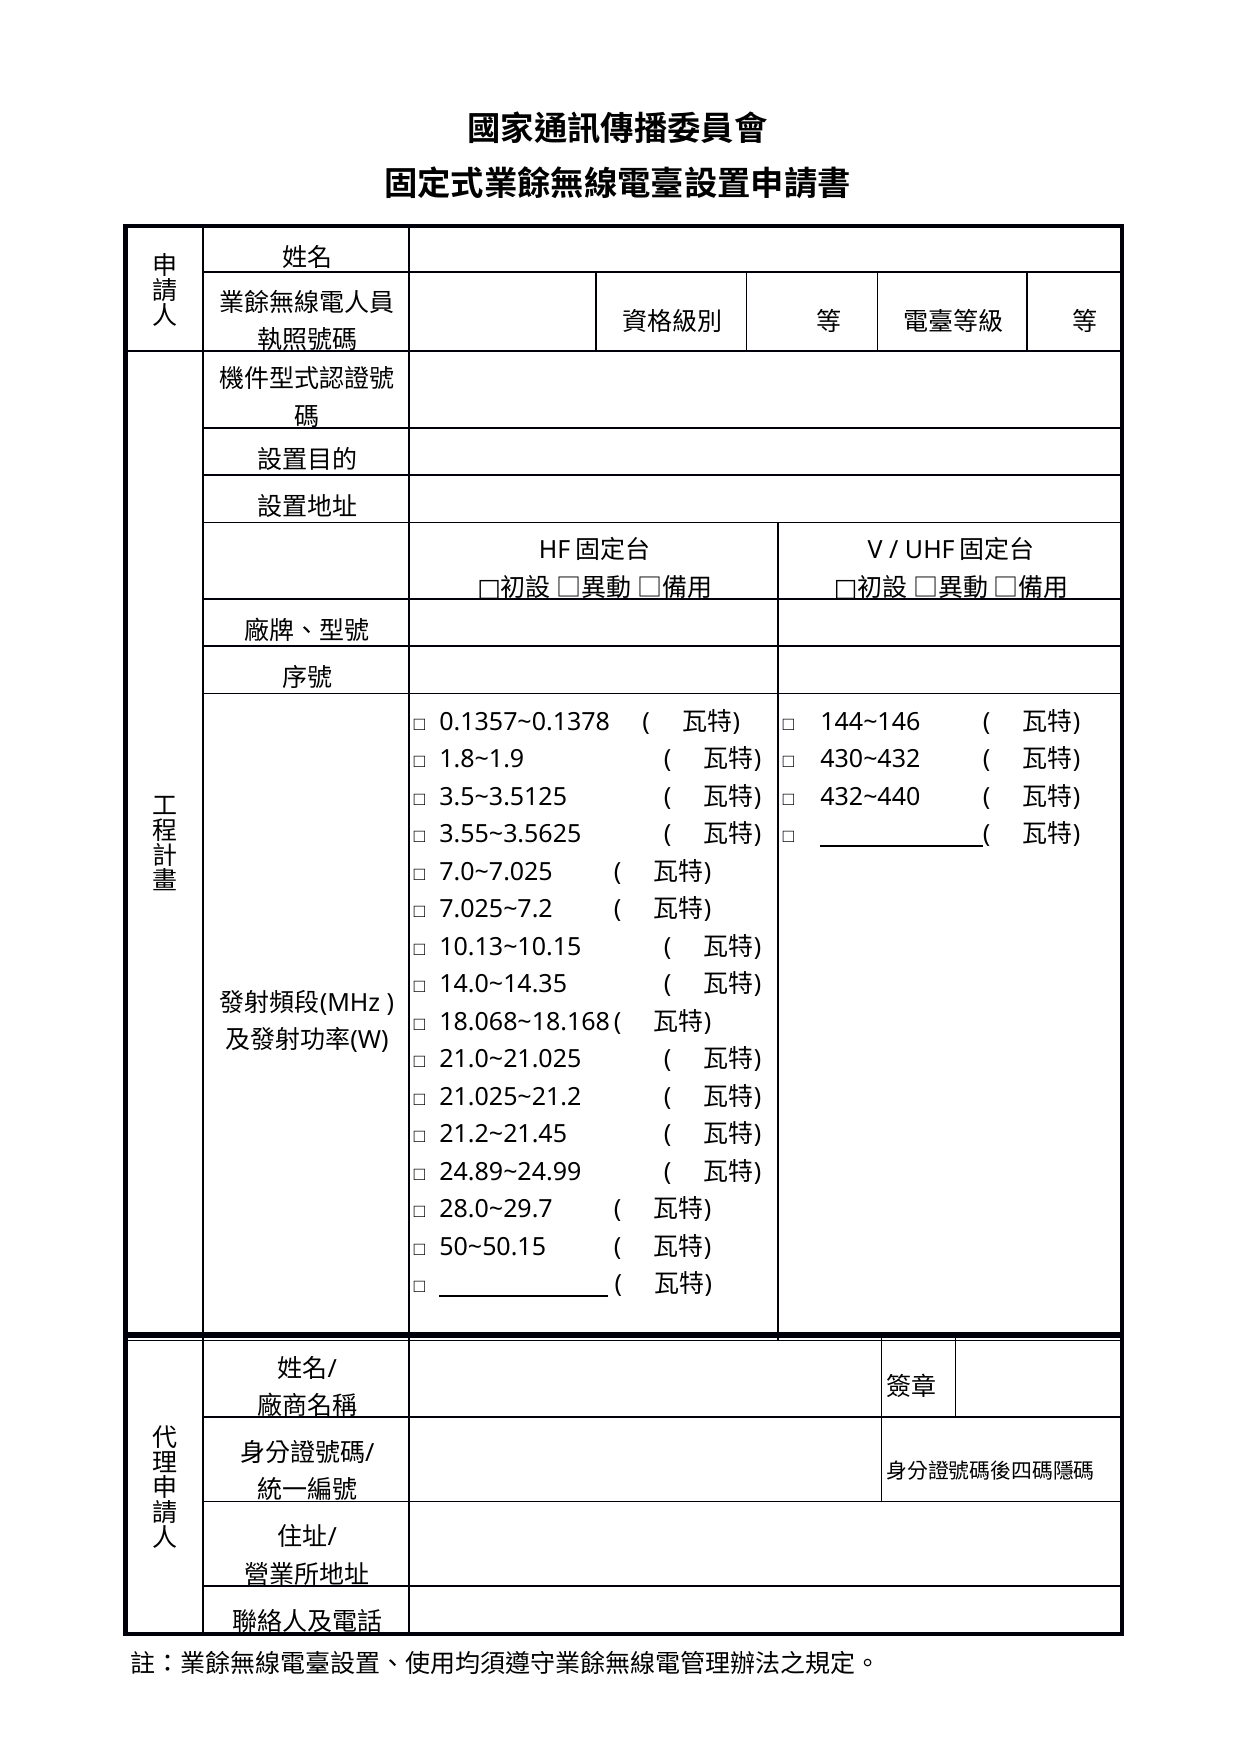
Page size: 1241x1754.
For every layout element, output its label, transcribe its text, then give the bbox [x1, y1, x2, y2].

table_cell [410, 1587, 1120, 1632]
table_header 申請人 [128, 228, 202, 350]
table_cell [410, 600, 777, 645]
table_cell [410, 273, 595, 350]
table_cell 144~146 ( 瓦特) 430~432 ( 瓦特) 432~440 ( 瓦特) ( 瓦特) [779, 694, 1120, 1332]
table_cell 聯絡人及電話 [204, 1587, 408, 1632]
table_cell 設置目的 [204, 429, 408, 474]
table_cell 廠牌、型號 [204, 600, 408, 645]
table_cell 身分證號碼後四碼隱碼 [882, 1418, 1120, 1501]
table_cell 代理申請人 [128, 1341, 202, 1632]
table_header [410, 228, 1120, 271]
table_cell [779, 600, 1120, 645]
table_cell [410, 1341, 881, 1416]
table_cell [410, 476, 1120, 522]
table_cell 簽章 [882, 1341, 955, 1416]
table_cell 業餘無線電人員 執照號碼 [204, 273, 408, 350]
table_cell [204, 523, 408, 598]
table_cell 發射頻段(MHz )及發射功率(W) [204, 694, 408, 1332]
table_cell 姓名/ 廠商名稱 [204, 1341, 408, 1416]
table_cell 電臺等級 [878, 273, 1026, 350]
table_cell HF固定台 □初設 □異動 □備用 [410, 523, 777, 598]
table_cell 設置地址 [204, 476, 408, 522]
table_cell 工程計畫 [128, 352, 202, 1332]
table_cell 序號 [204, 647, 408, 693]
text 註：業餘無線電臺設置、使用均須遵守業餘無線電管理辦法之規定。 [130, 1636, 1104, 1674]
table_cell [956, 1341, 1120, 1416]
table_cell 身分證號碼/ 統一編號 [204, 1418, 408, 1501]
table_cell [410, 1502, 1120, 1585]
table_cell [410, 429, 1120, 474]
table_header 姓名 [204, 228, 408, 271]
table_cell 0.1357~0.1378 ( 瓦特) 1.8~1.9 ( 瓦特) 3.5~3.5125 ( 瓦特) 3.55~3.5625 ( 瓦特) 7.0~7.025 ( 瓦特) 7.025~7.2 ( 瓦特) 10.13~10.15 ( 瓦特) 14.0~14.35 ( 瓦特) 18.068~18.168 ( 瓦特) 21.0~21.025 ( 瓦特) 21.025~21.2 ( 瓦特) 21.2~21.45 ( 瓦特) 24.89~24.99 ( 瓦特) 28.0~29.7 ( 瓦特) 50~50.15 ( 瓦特) ( 瓦特) [410, 694, 777, 1332]
table_cell [779, 647, 1120, 693]
table_cell [410, 352, 1120, 427]
text 固定式業餘無線電臺設置申請書 [130, 157, 1104, 205]
table_cell V / UHF固定台 □初設 □異動 □備用 [779, 523, 1120, 598]
table_cell 機件型式認證號碼 [204, 352, 408, 427]
table_cell 資格級別 [597, 273, 746, 350]
table_cell [410, 647, 777, 693]
table_cell 住址/ 營業所地址 [204, 1502, 408, 1585]
table_cell [410, 1418, 881, 1501]
table_cell 等 [1028, 273, 1120, 350]
table_cell 等 [747, 273, 877, 350]
text 國家通訊傳播委員會 [130, 101, 1104, 149]
